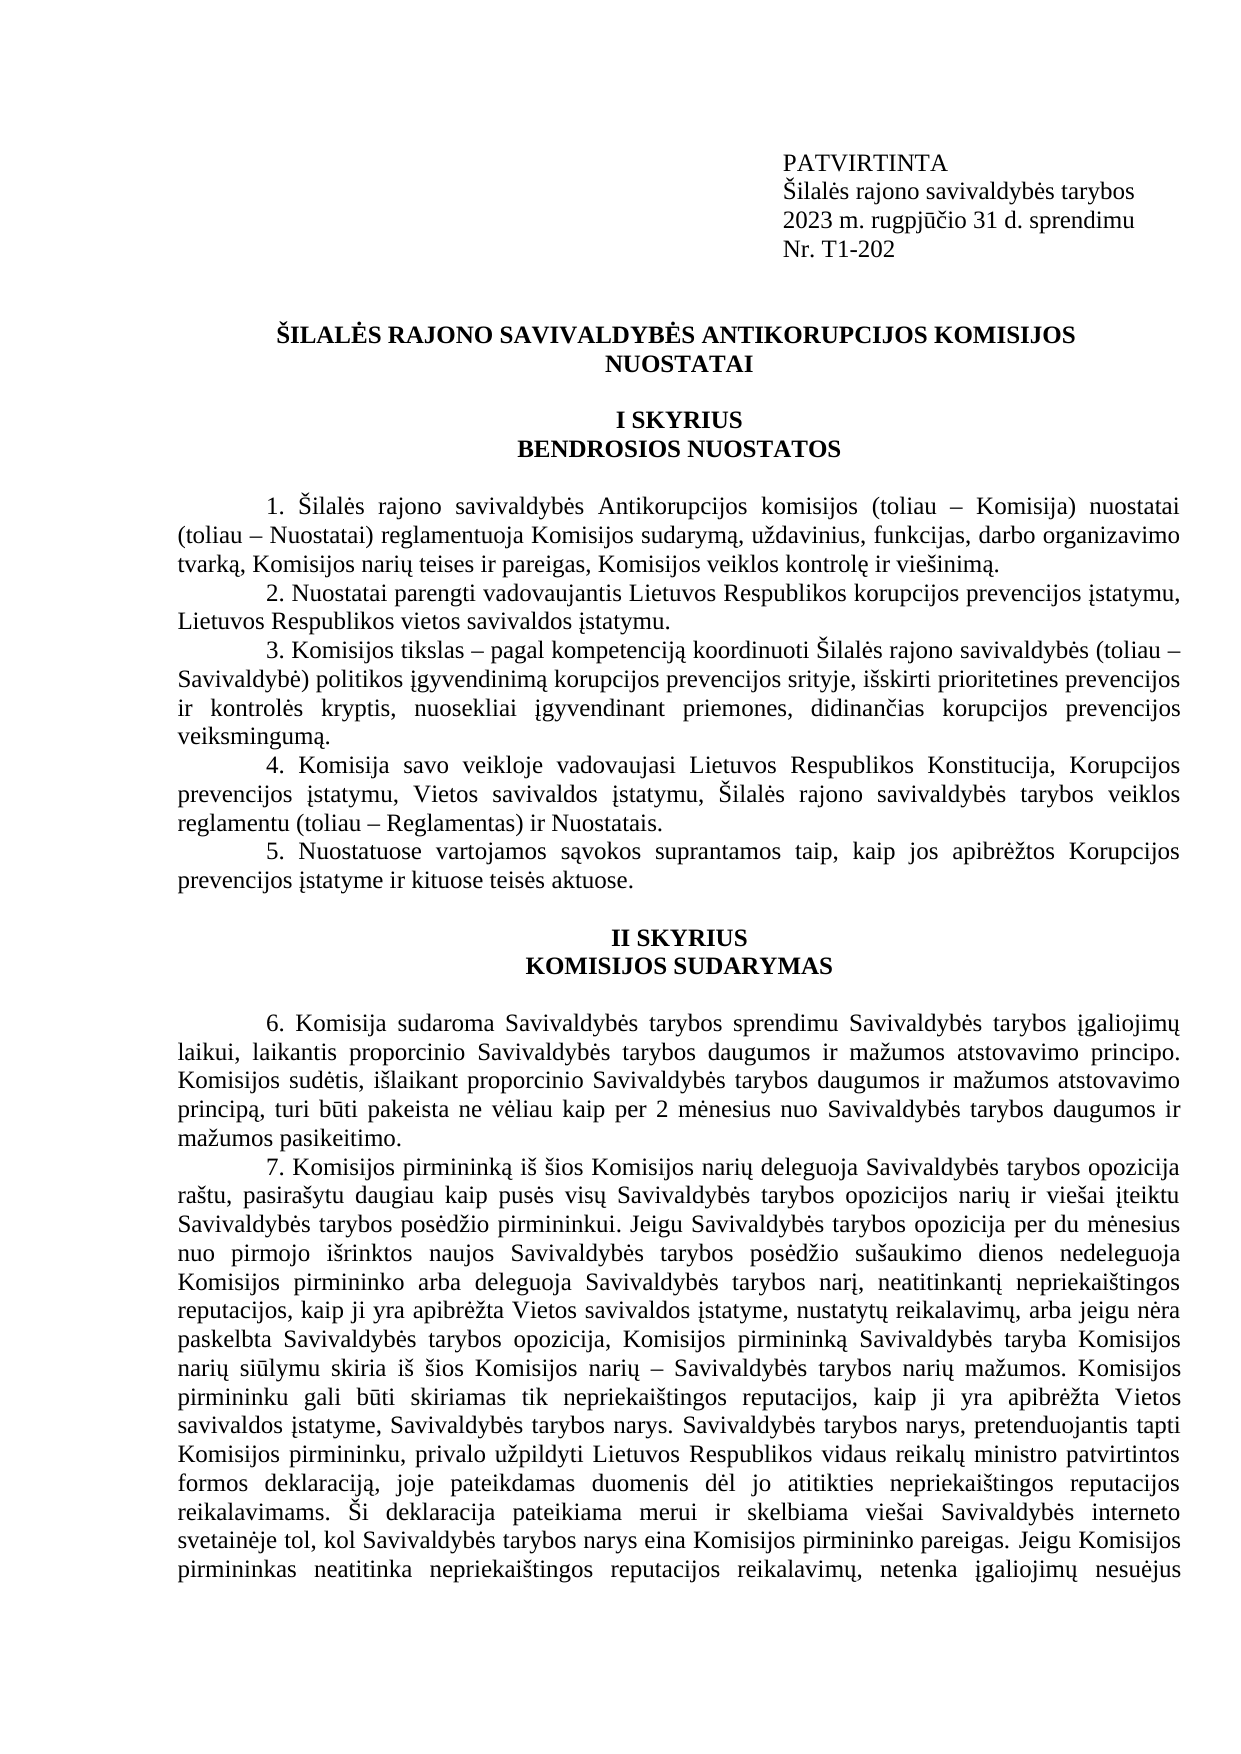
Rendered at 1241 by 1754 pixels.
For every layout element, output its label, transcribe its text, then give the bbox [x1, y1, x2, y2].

text 3. Komisijos tikslas – pagal kompetenciją koordinuoti Šilalės rajono savivaldybės (toliau – Savivaldybė) politikos įgyvendinimą korupcijos prevencijos srityje, išskirti prioritetines prevencijos ir kontrolės kryptis, nuosekliai įgyvendinant priemones, didinančias korupcijos prevencijos veiksmingumą. [177, 635, 1181, 750]
text 1. Šilalės rajono savivaldybės Antikorupcijos komisijos (toliau – Komisija) nuostatai (toliau – Nuostatai) reglamentuoja Komisijos sudarymą, uždavinius, funkcijas, darbo organizavimo tvarką, Komisijos narių teises ir pareigas, Komisijos veiklos kontrolę ir viešinimą. [177, 491, 1181, 578]
text 2. Nuostatai parengti vadovaujantis Lietuvos Respublikos korupcijos prevencijos įstatymu, Lietuvos Respublikos vietos savivaldos įstatymu. [177, 578, 1181, 635]
text NUOSTATAI [177, 349, 1181, 378]
text 2023 m. rugpjūčio 31 d. sprendimu [177, 205, 1181, 234]
text II SKYRIUS [177, 923, 1181, 951]
text Nr. T1-202 [177, 234, 1181, 263]
text 6. Komisija sudaroma Savivaldybės tarybos sprendimu Savivaldybės tarybos įgaliojimų laikui, laikantis proporcinio Savivaldybės tarybos daugumos ir mažumos atstovavimo principo. Komisijos sudėtis, išlaikant proporcinio Savivaldybės tarybos daugumos ir mažumos atstovavimo principą, turi būti pakeista ne vėliau kaip per 2 mėnesius nuo Savivaldybės tarybos daugumos ir mažumos pasikeitimo. [177, 1008, 1181, 1152]
text I SKYRIUS [177, 405, 1181, 434]
text 7. Komisijos pirmininką iš šios Komisijos narių deleguoja Savivaldybės tarybos opozicija raštu, pasirašytu daugiau kaip pusės visų Savivaldybės tarybos opozicijos narių ir viešai įteiktu Savivaldybės tarybos posėdžio pirmininkui. Jeigu Savivaldybės tarybos opozicija per du mėnesius nuo pirmojo išrinktos naujos Savivaldybės tarybos posėdžio sušaukimo dienos nedeleguoja Komisijos pirmininko arba deleguoja Savivaldybės tarybos narį, neatitinkantį nepriekaištingos reputacijos, kaip ji yra apibrėžta Vietos savivaldos įstatyme, nustatytų reikalavimų, arba jeigu nėra paskelbta Savivaldybės tarybos opozicija, Komisijos pirmininką Savivaldybės taryba Komisijos narių siūlymu skiria iš šios Komisijos narių – Savivaldybės tarybos narių mažumos. Komisijos pirmininku gali būti skiriamas tik nepriekaištingos reputacijos, kaip ji yra apibrėžta Vietos savivaldos įstatyme, Savivaldybės tarybos narys. Savivaldybės tarybos narys, pretenduojantis tapti Komisijos pirmininku, privalo užpildyti Lietuvos Respublikos vidaus reikalų ministro patvirtintos formos deklaraciją, joje pateikdamas duomenis dėl jo atitikties nepriekaištingos reputacijos reikalavimams. Ši deklaracija pateikiama merui ir skelbiama viešai Savivaldybės interneto svetainėje tol, kol Savivaldybės tarybos narys eina Komisijos pirmininko pareigas. Jeigu Komisijos pirmininkas neatitinka nepriekaištingos reputacijos reikalavimų, netenka įgaliojimų nesuėjus [177, 1152, 1181, 1583]
text Šilalės rajono savivaldybės tarybos [177, 176, 1181, 205]
text ŠILALĖS RAJONO SAVIVALDYBĖS ANTIKORUPCIJOS KOMISIJOS [177, 320, 1181, 349]
text KOMISIJOS SUDARYMAS [177, 951, 1181, 980]
text 5. Nuostatuose vartojamos sąvokos suprantamos taip, kaip jos apibrėžtos Korupcijos prevencijos įstatyme ir kituose teisės aktuose. [177, 836, 1181, 894]
text PATVIRTINTA [177, 148, 1181, 176]
text 4. Komisija savo veikloje vadovaujasi Lietuvos Respublikos Konstitucija, Korupcijos prevencijos įstatymu, Vietos savivaldos įstatymu, Šilalės rajono savivaldybės tarybos veiklos reglamentu (toliau – Reglamentas) ir Nuostatais. [177, 750, 1181, 836]
text BENDROSIOS NUOSTATOS [177, 434, 1181, 463]
